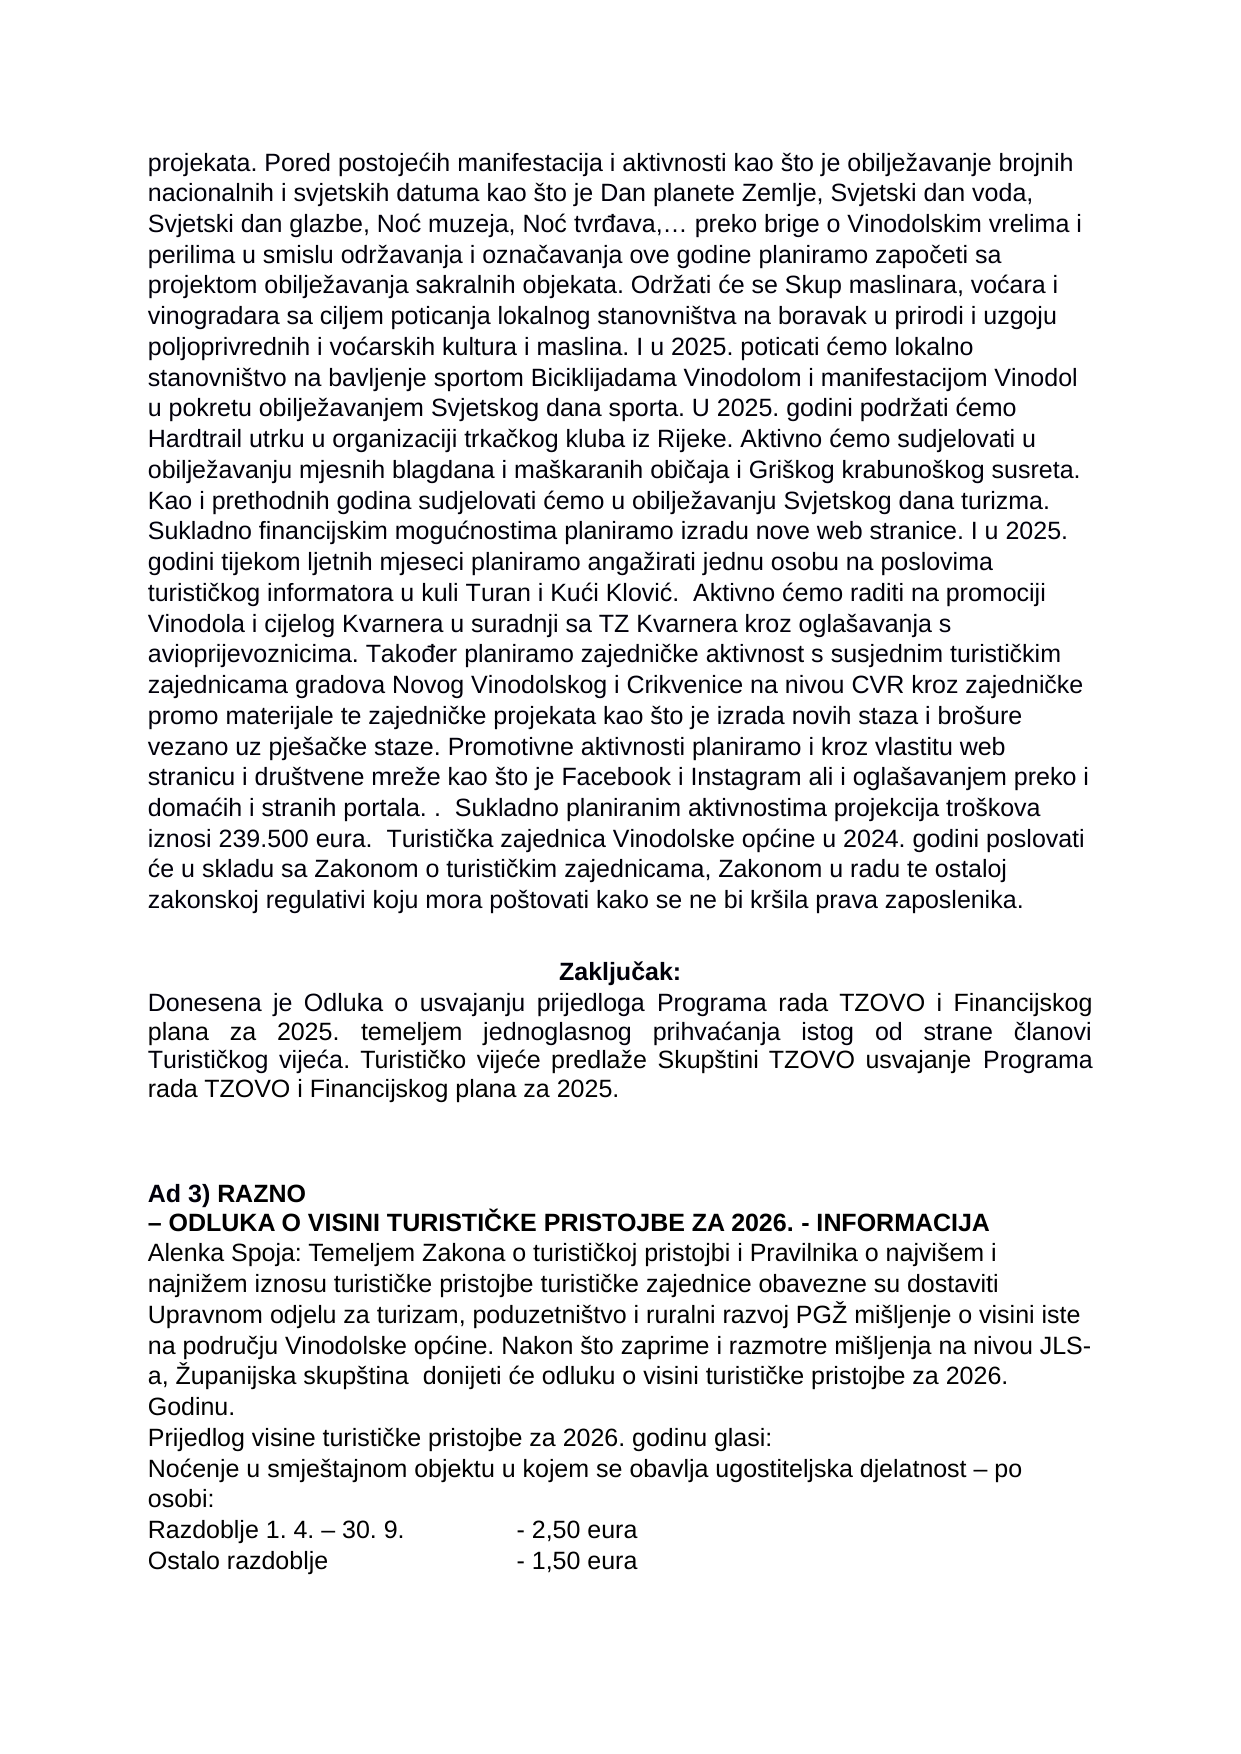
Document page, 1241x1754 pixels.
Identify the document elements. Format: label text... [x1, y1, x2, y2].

text Donesena je Odluka o usvajanju prijedloga Programa rada TZOVO i Financijskog plana za 2025. temeljem jednoglasnog prihvaćanja istog od strane članovi Turističkog vijeća. Turističko vijeće predlaže Skupštini TZOVO usvajanje Programa rada TZOVO i Financijskog plana za 2025. [148, 988, 1093, 1103]
text projekata. Pored postojećih manifestacija i aktivnosti kao što je obilježavanje brojnih nacionalnih i svjetskih datuma kao što je Dan planete Zemlje, Svjetski dan voda, Svjetski dan glazbe, Noć muzeja, Noć tvrđava,… preko brige o Vinodolskim vrelima i perilima u smislu održavanja i označavanja ove godine planiramo započeti sa projektom obilježavanja sakralnih objekata. Održati će se Skup maslinara, voćara i vinogradara sa ciljem poticanja lokalnog stanovništva na boravak u prirodi i uzgoju poljoprivrednih i voćarskih kultura i maslina. I u 2025. poticati ćemo lokalno stanovništvo na bavljenje sportom Biciklijadama Vinodolom i manifestacijom Vinodol u pokretu obilježavanjem Svjetskog dana sporta. U 2025. godini podržati ćemo Hardtrail utrku u organizaciji trkačkog kluba iz Rijeke. Aktivno ćemo sudjelovati u obilježavanju mjesnih blagdana i maškaranih običaja i Griškog krabunoškog susreta. Kao i prethodnih godina sudjelovati ćemo u obilježavanju Svjetskog dana turizma. Sukladno financijskim mogućnostima planiramo izradu nove web stranice. I u 2025. godini tijekom ljetnih mjeseci planiramo angažirati jednu osobu na poslovima turističkog informatora u kuli Turan i Kući Klović. Aktivno ćemo raditi na promociji Vinodola i cijelog Kvarnera u suradnji sa TZ Kvarnera kroz oglašavanja s avioprijevoznicima. Također planiramo zajedničke aktivnost s susjednim turističkim zajednicama gradova Novog Vinodolskog i Crikvenice na nivou CVR kroz zajedničke promo materijale te zajedničke projekata kao što je izrada novih staza i brošure vezano uz pješačke staze. Promotivne aktivnosti planiramo i kroz vlastitu web stranicu i društvene mreže kao što je Facebook i Instagram ali i oglašavanjem preko i domaćih i stranih portala. . Sukladno planiranim aktivnostima projekcija troškova iznosi 239.500 eura. Turistička zajednica Vinodolske općine u 2024. godini poslovati će u skladu sa Zakonom o turističkim zajednicama, Zakonom u radu te ostaloj zakonskoj regulativi koju mora poštovati kako se ne bi kršila prava zaposlenika. [148, 148, 1093, 914]
text Prijedlog visine turističke pristojbe za 2026. godinu glasi: [148, 1423, 1093, 1452]
text – ODLUKA O VISINI TURISTIČKE PRISTOJBE ZA 2026. - INFORMACIJA [148, 1208, 1093, 1236]
text Ad 3) RAZNO [148, 1179, 1093, 1208]
text Ostalo razdoblje - 1,50 eura [148, 1546, 1093, 1574]
text Zaključak: [148, 957, 1093, 986]
text Razdoblje 1. 4. – 30. 9. - 2,50 eura [148, 1515, 1093, 1544]
text Alenka Spoja: Temeljem Zakona o turističkoj pristojbi i Pravilnika o najvišem i najnižem iznosu turističke pristojbe turističke zajednice obavezne su dostaviti Upravnom odjelu za turizam, poduzetništvo i ruralni razvoj PGŽ mišljenje o visini iste na području Vinodolske općine. Nakon što zaprime i razmotre mišljenja na nivou JLS-a, Županijska skupština donijeti će odluku o visini turističke pristojbe za 2026. Godinu. [148, 1238, 1093, 1421]
text Noćenje u smještajnom objektu u kojem se obavlja ugostiteljska djelatnost – po osobi: [148, 1453, 1093, 1513]
